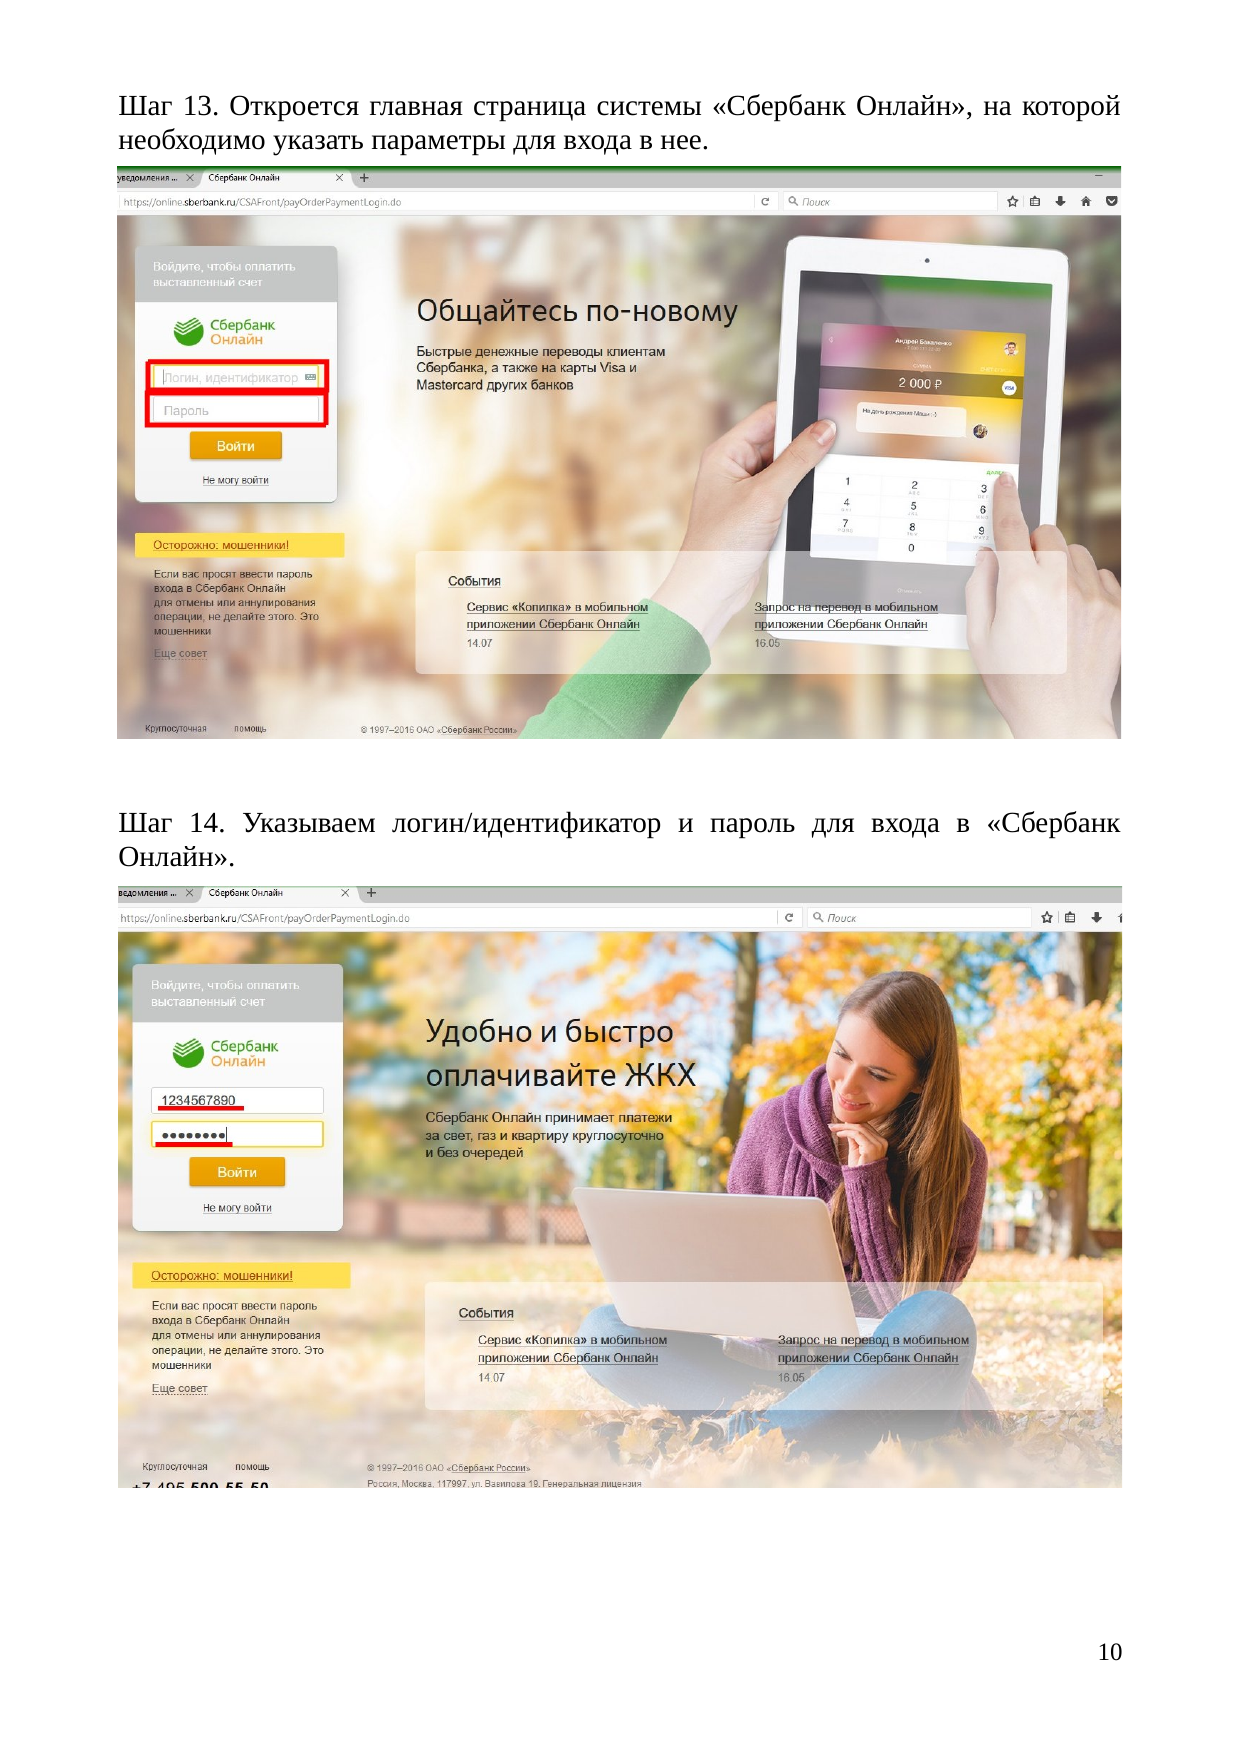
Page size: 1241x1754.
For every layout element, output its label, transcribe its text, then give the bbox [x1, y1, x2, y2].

text Шаг 13. Откроется главная страница системы «Сбербанк Онлайн», на которой необходимо указать параметры для входа в нее. [118, 88, 1122, 156]
picture [117, 166, 1122, 739]
text Шаг 14. Указываем логин/идентификатор и пароль для входа в «Сбербанк Онлайн». [118, 805, 1122, 872]
picture [118, 886, 1123, 1488]
